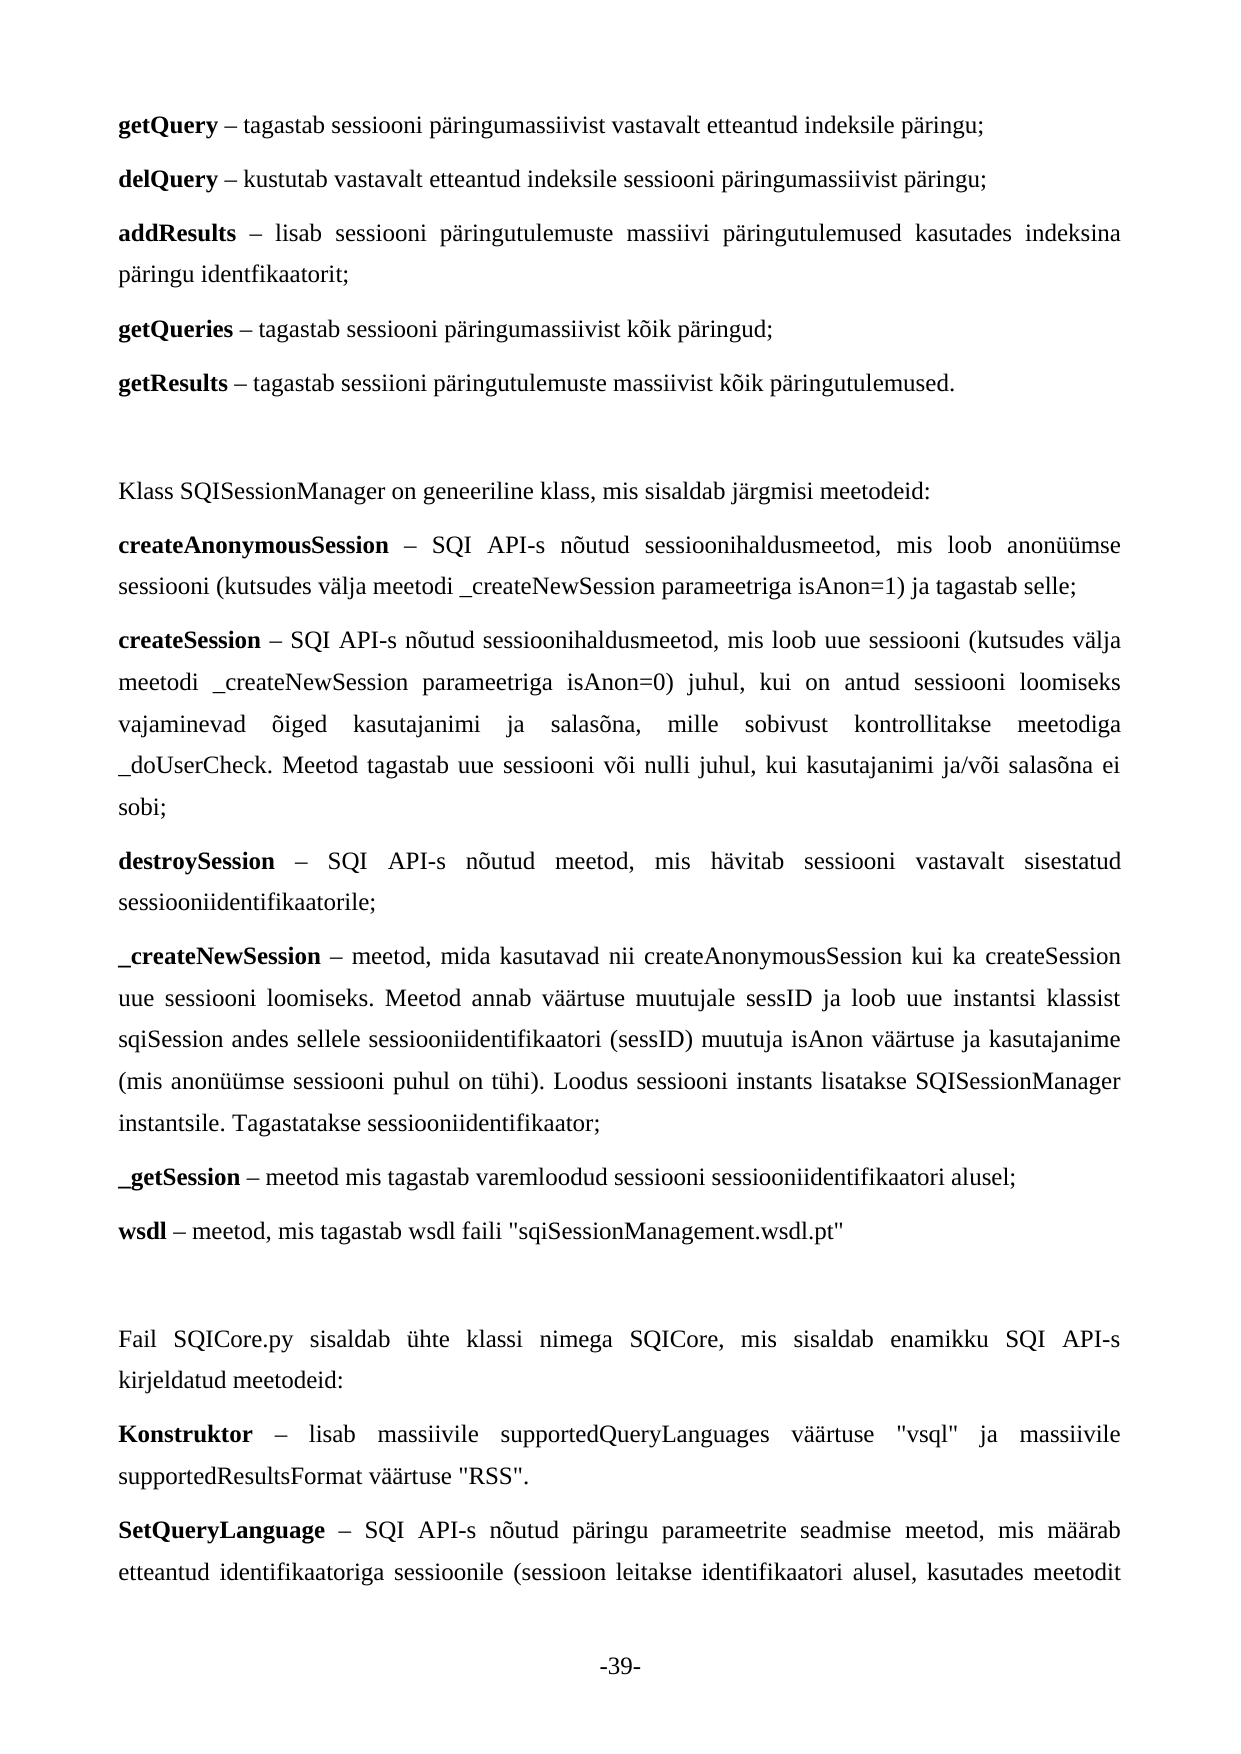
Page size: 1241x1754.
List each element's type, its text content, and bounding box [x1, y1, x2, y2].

text delQuery – kustutab vastavalt etteantud indeksile sessiooni päringumassiivist päringu; [118, 165, 1122, 193]
text addResults – lisab sessiooni päringutulemuste massiivi päringutulemused kasutades indeksina päringu identfikaatorit; [118, 219, 1122, 288]
text Klass SQISessionManager on geneeriline klass, mis sisaldab järgmisi meetodeid: [118, 477, 1122, 504]
text createAnonymousSession – SQI API-s nõutud sessioonihaldusmeetod, mis loob anonüümse sessiooni (kutsudes välja meetodi _createNewSession parameetriga isAnon=1) ja tagastab selle; [118, 531, 1122, 600]
text getResults – tagastab sessiioni päringutulemuste massiivist kõik päringutulemused. [118, 369, 1122, 396]
text getQuery – tagastab sessiooni päringumassiivist vastavalt etteantud indeksile päringu; [118, 111, 1122, 139]
text getQueries – tagastab sessiooni päringumassiivist kõik päringud; [118, 315, 1122, 342]
text SetQueryLanguage – SQI API-s nõutud päringu parameetrite seadmise meetod, mis määrab etteantud identifikaatoriga sessioonile (sessioon leitakse identifikaatori alusel, kasutades meetodit [118, 1516, 1122, 1586]
text _createNewSession – meetod, mida kasutavad nii createAnonymousSession kui ka createSession uue sessiooni loomiseks. Meetod annab väärtuse muutujale sessID ja loob uue instantsi klassist sqiSession andes sellele sessiooniidentifikaatori (sessID) muutuja isAnon väärtuse ja kasutajanime (mis anonüümse sessiooni puhul on tühi). Loodus sessiooni instants lisatakse SQISessionManager instantsile. Tagastatakse sessiooniidentifikaator; [118, 942, 1122, 1136]
text wsdl – meetod, mis tagastab wsdl faili "sqiSessionManagement.wsdl.pt" [118, 1217, 1122, 1244]
text destroySession – SQI API-s nõutud meetod, mis hävitab sessiooni vastavalt sisestatud sessiooniidentifikaatorile; [118, 847, 1122, 916]
text Fail SQICore.py sisaldab ühte klassi nimega SQICore, mis sisaldab enamikku SQI API-s kirjeldatud meetodeid: [118, 1325, 1122, 1394]
text createSession – SQI API-s nõutud sessioonihaldusmeetod, mis loob uue sessiooni (kutsudes välja meetodi _createNewSession parameetriga isAnon=0) juhul, kui on antud sessiooni loomiseks vajaminevad õiged kasutajanimi ja salasõna, mille sobivust kontrollitakse meetodiga _doUserCheck. Meetod tagastab uue sessiooni või nulli juhul, kui kasutajanimi ja/või salasõna ei sobi; [118, 627, 1122, 821]
text _getSession – meetod mis tagastab varemloodud sessiooni sessiooniidentifikaatori alusel; [118, 1163, 1122, 1191]
text Konstruktor – lisab massiivile supportedQueryLanguages väärtuse "vsql" ja massiivile supportedResultsFormat väärtuse "RSS". [118, 1421, 1122, 1490]
